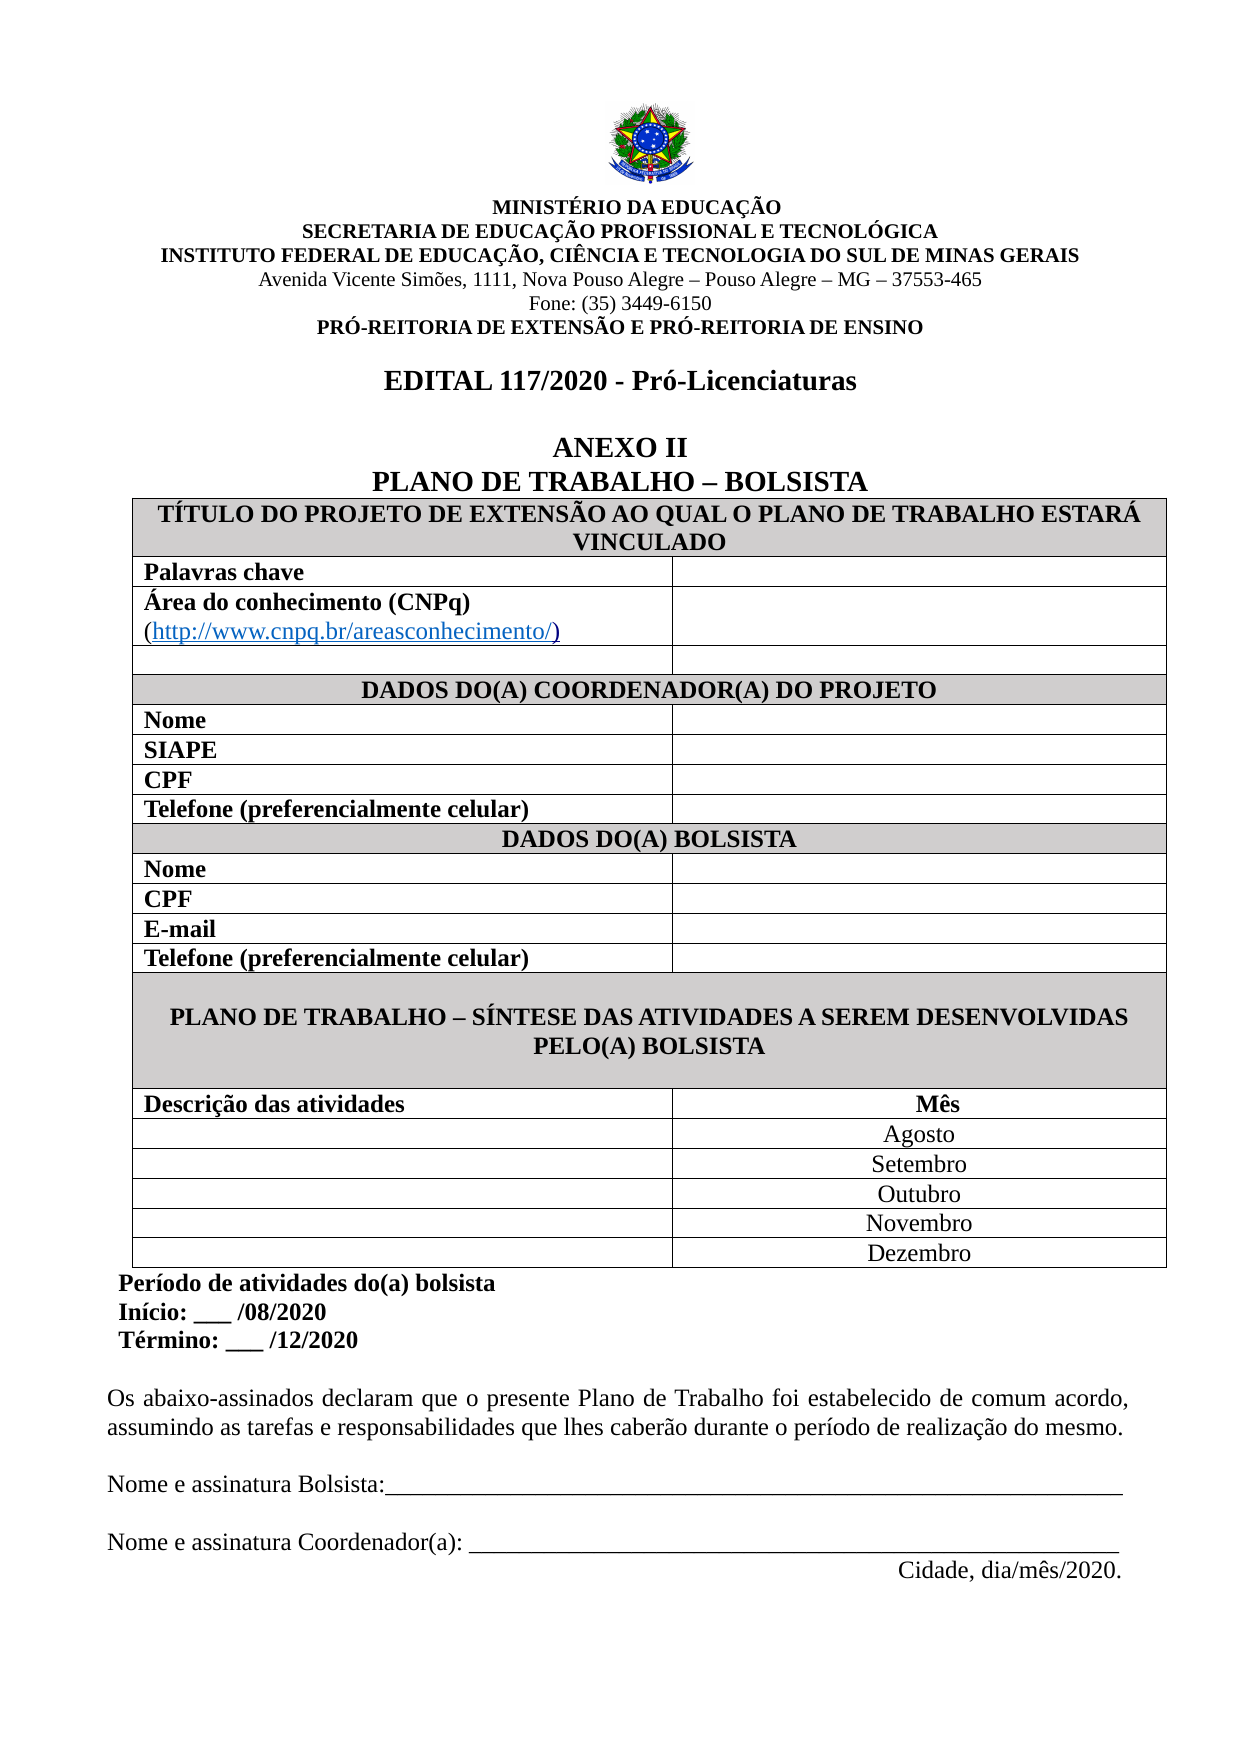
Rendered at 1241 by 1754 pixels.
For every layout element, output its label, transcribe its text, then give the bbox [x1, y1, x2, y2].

text Os abaixo-assinados declaram que o presente Plano de Trabalho foi estabelecido de comum acordo, assumindo as tarefas e responsabilidades que lhes caberão durante o período de realização do mesmo. [107, 1383, 1129, 1441]
table_cell Agosto [673, 1119, 1166, 1148]
table_cell [673, 587, 1166, 644]
table_cell [673, 914, 1166, 942]
table_header TÍTULO DO PROJETO DE EXTENSÃO AO QUAL O PLANO DE TRABALHO ESTARÁ VINCULADO [133, 499, 1166, 556]
table_cell [673, 944, 1166, 972]
text Término: ___ /12/2020 [118, 1326, 1122, 1354]
table_cell Dezembro [673, 1238, 1166, 1267]
text Nome e assinatura Coordenador(a): ____________________________________________________ [107, 1527, 1129, 1556]
table_cell DADOS DO(A) BOLSISTA [133, 824, 1166, 853]
table_cell E-mail [133, 914, 672, 942]
table_cell [673, 705, 1166, 734]
table_cell Telefone (preferencialmente celular) [133, 944, 672, 972]
picture [604, 101, 696, 185]
table_cell Novembro [673, 1209, 1166, 1237]
table_cell [673, 765, 1166, 793]
table_cell [673, 884, 1166, 913]
table_cell Nome [133, 705, 672, 734]
table_cell PLANO DE TRABALHO – SÍNTESE DAS ATIVIDADES A SEREM DESENVOLVIDAS PELO(A) BOLSISTA [133, 973, 1166, 1088]
text Avenida Vicente Simões, 1111, Nova Pouso Alegre – Pouso Alegre – MG – 37553-465 [118, 267, 1122, 291]
text PLANO DE TRABALHO – BOLSISTA [118, 464, 1122, 498]
table_cell [133, 646, 672, 674]
table_cell Área do conhecimento (CNPq) (http://www.cnpq.br/areasconhecimento/) [133, 587, 672, 644]
table_cell SIAPE [133, 735, 672, 764]
text PRÓ-REITORIA DE EXTENSÃO E PRÓ-REITORIA DE ENSINO [118, 315, 1122, 339]
table_cell DADOS DO(A) COORDENADOR(A) DO PROJETO [133, 675, 1166, 704]
table_cell [133, 1238, 672, 1267]
table_cell [133, 1119, 672, 1148]
table_cell Setembro [673, 1149, 1166, 1178]
text SECRETARIA DE EDUCAÇÃO PROFISSIONAL E TECNOLÓGICA [118, 219, 1122, 243]
table_cell CPF [133, 884, 672, 913]
table_cell [133, 1149, 672, 1178]
table_cell [673, 646, 1166, 674]
text EDITAL 117/2020 - Pró-Licenciaturas [118, 363, 1122, 397]
table_cell [133, 1209, 672, 1237]
text INSTITUTO FEDERAL DE EDUCAÇÃO, CIÊNCIA E TECNOLOGIA DO SUL DE MINAS GERAIS [118, 243, 1122, 267]
text Fone: (35) 3449-6150 [118, 291, 1122, 315]
table_cell [673, 735, 1166, 764]
text MINISTÉRIO DA EDUCAÇÃO [413, 195, 1122, 219]
text Cidade, dia/mês/2020. [118, 1556, 1122, 1584]
text Nome e assinatura Bolsista:___________________________________________________________ [107, 1469, 1129, 1498]
table_cell Mês [673, 1089, 1166, 1118]
table_cell [673, 557, 1166, 586]
text Início: ___ /08/2020 [118, 1297, 1122, 1326]
table_cell Palavras chave [133, 557, 672, 586]
table_cell Outubro [673, 1179, 1166, 1207]
text Período de atividades do(a) bolsista [118, 1268, 1122, 1297]
table_cell [673, 854, 1166, 883]
text ANEXO II [118, 431, 1122, 464]
table_cell [133, 1179, 672, 1207]
table_cell Nome [133, 854, 672, 883]
table_cell Telefone (preferencialmente celular) [133, 795, 672, 823]
table_cell [673, 795, 1166, 823]
table_cell Descrição das atividades [133, 1089, 672, 1118]
table_cell CPF [133, 765, 672, 793]
